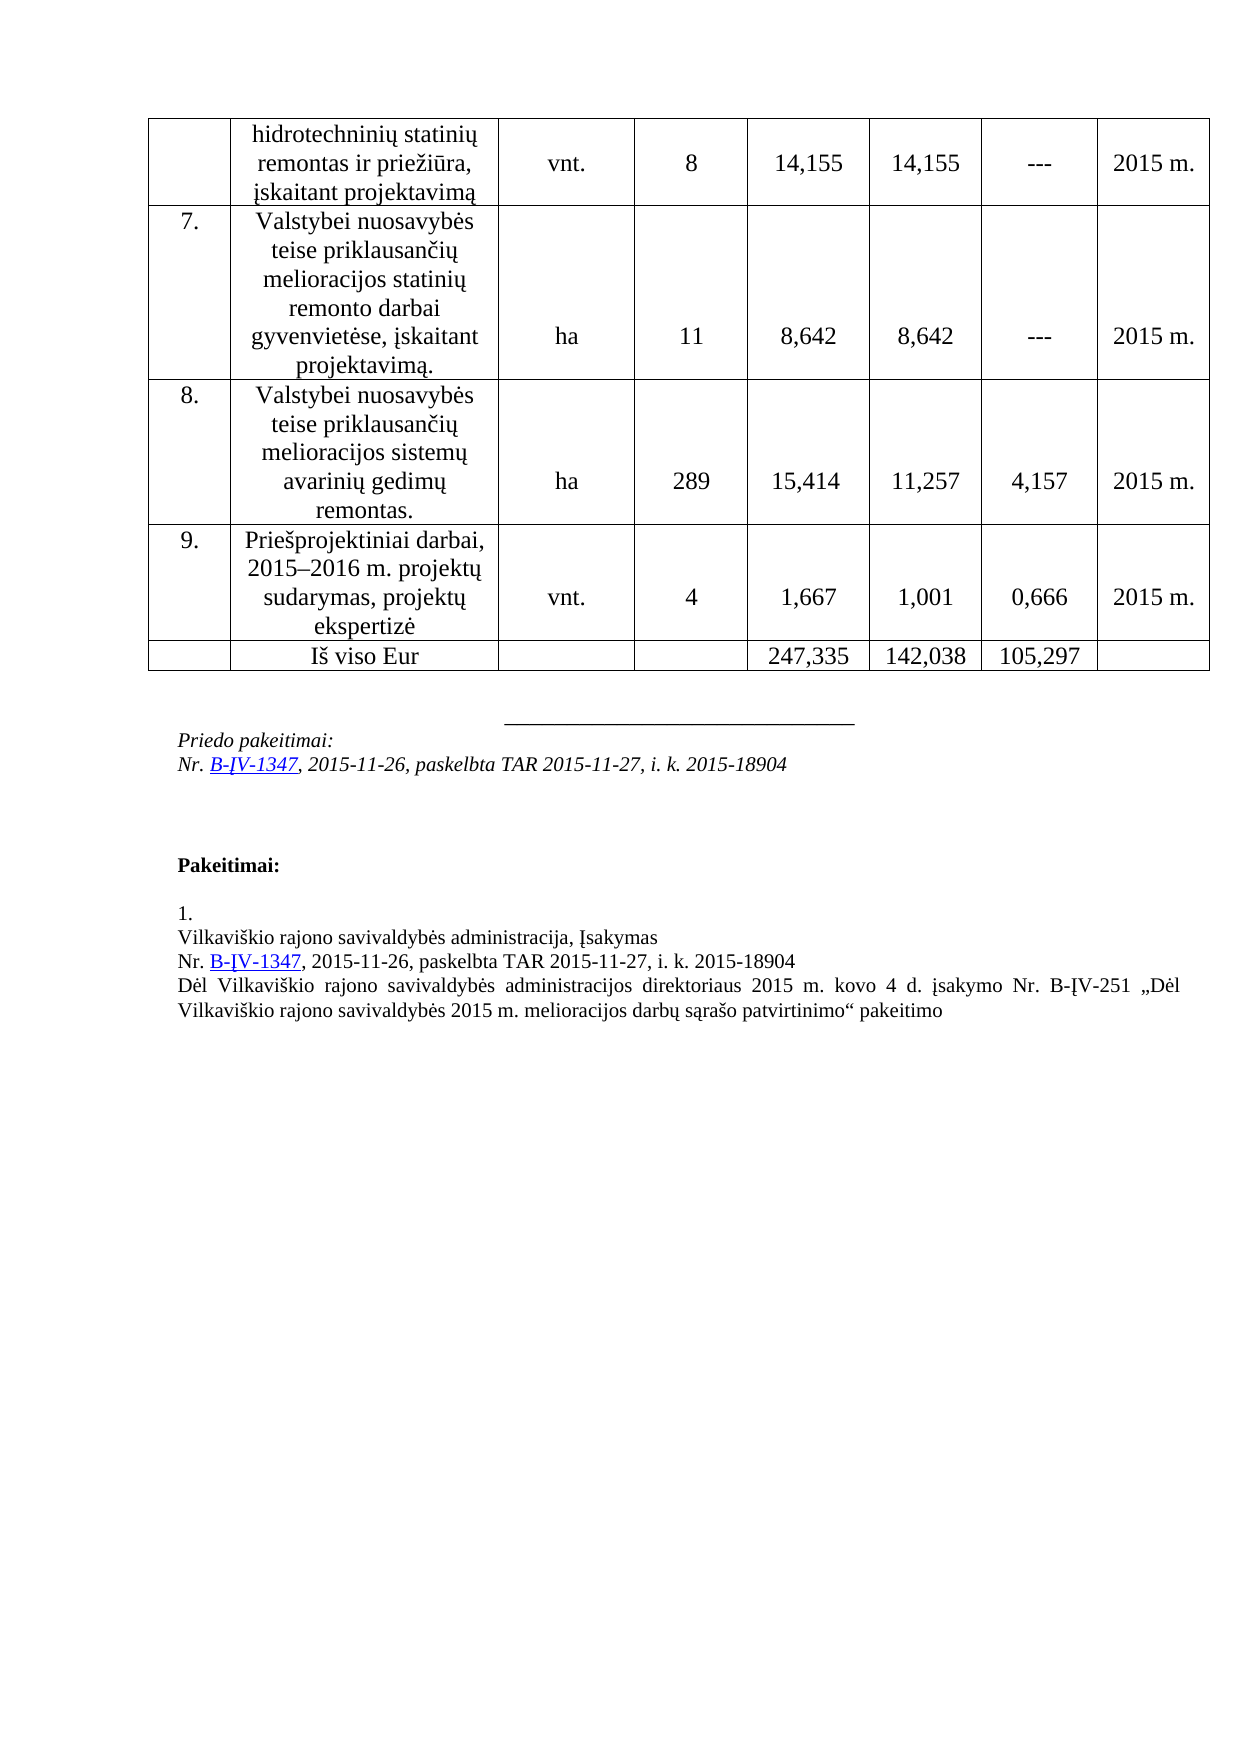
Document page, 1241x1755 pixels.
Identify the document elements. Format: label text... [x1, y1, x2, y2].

table_cell ha [499, 380, 634, 524]
table_cell 11 [635, 206, 747, 379]
table_cell 7. [149, 206, 230, 379]
table_cell Valstybei nuosavybės teise priklausančių melioracijos sistemų avarinių gedimų remontas. [231, 380, 498, 524]
table_cell 8 [635, 119, 747, 205]
table_cell vnt. [499, 525, 634, 640]
table_cell 2015 m. [1098, 380, 1209, 524]
table_cell [635, 641, 747, 669]
table_cell 105,297 [982, 641, 1097, 669]
table_cell 1,667 [748, 525, 869, 640]
table_cell 2015 m. [1098, 206, 1209, 379]
table_cell [149, 641, 230, 669]
text ____________________________ [177, 699, 1181, 728]
table_cell hidrotechninių statinių remontas ir priežiūra, įskaitant projektavimą [231, 119, 498, 205]
table_cell 15,414 [748, 380, 869, 524]
table_cell 289 [635, 380, 747, 524]
text Priedo pakeitimai: [177, 728, 1181, 752]
table_cell vnt. [499, 119, 634, 205]
table_cell 142,038 [870, 641, 981, 669]
table_cell 14,155 [870, 119, 981, 205]
table_cell 11,257 [870, 380, 981, 524]
table_cell 8,642 [748, 206, 869, 379]
text 1. [177, 901, 1181, 925]
table_cell 247,335 [748, 641, 869, 669]
table_cell Priešprojektiniai darbai, 2015–2016 m. projektų sudarymas, projektų ekspertizė [231, 525, 498, 640]
table_cell ha [499, 206, 634, 379]
text Pakeitimai: [177, 853, 1181, 877]
table_cell --- [982, 119, 1097, 205]
table_cell [1098, 641, 1209, 669]
text Vilkaviškio rajono savivaldybės administracija, Įsakymas [177, 925, 1181, 949]
table_cell 2015 m. [1098, 525, 1209, 640]
table_cell 4 [635, 525, 747, 640]
text Dėl Vilkaviškio rajono savivaldybės administracijos direktoriaus 2015 m. kovo 4 d. įsakymo Nr. B-ĮV-251 „Dėl Vilkaviškio rajono savivaldybės 2015 m. melioracijos darbų sąrašo patvirtinimo“ pakeitimo [177, 973, 1181, 1022]
table_cell 0,666 [982, 525, 1097, 640]
table_cell 8,642 [870, 206, 981, 379]
table_cell [149, 119, 230, 205]
table_cell --- [982, 206, 1097, 379]
table_cell 2015 m. [1098, 119, 1209, 205]
table_cell Valstybei nuosavybės teise priklausančių melioracijos statinių remonto darbai gyvenvietėse, įskaitant projektavimą. [231, 206, 498, 379]
table_cell 8. [149, 380, 230, 524]
text Nr. B-ĮV-1347, 2015-11-26, paskelbta TAR 2015-11-27, i. k. 2015-18904 [177, 949, 1181, 973]
table_cell [499, 641, 634, 669]
text Nr. B-ĮV-1347, 2015-11-26, paskelbta TAR 2015-11-27, i. k. 2015-18904 [177, 752, 1181, 776]
table_cell 1,001 [870, 525, 981, 640]
table_cell 14,155 [748, 119, 869, 205]
table_cell 4,157 [982, 380, 1097, 524]
table_cell Iš viso Eur [231, 641, 498, 669]
table_cell 9. [149, 525, 230, 640]
